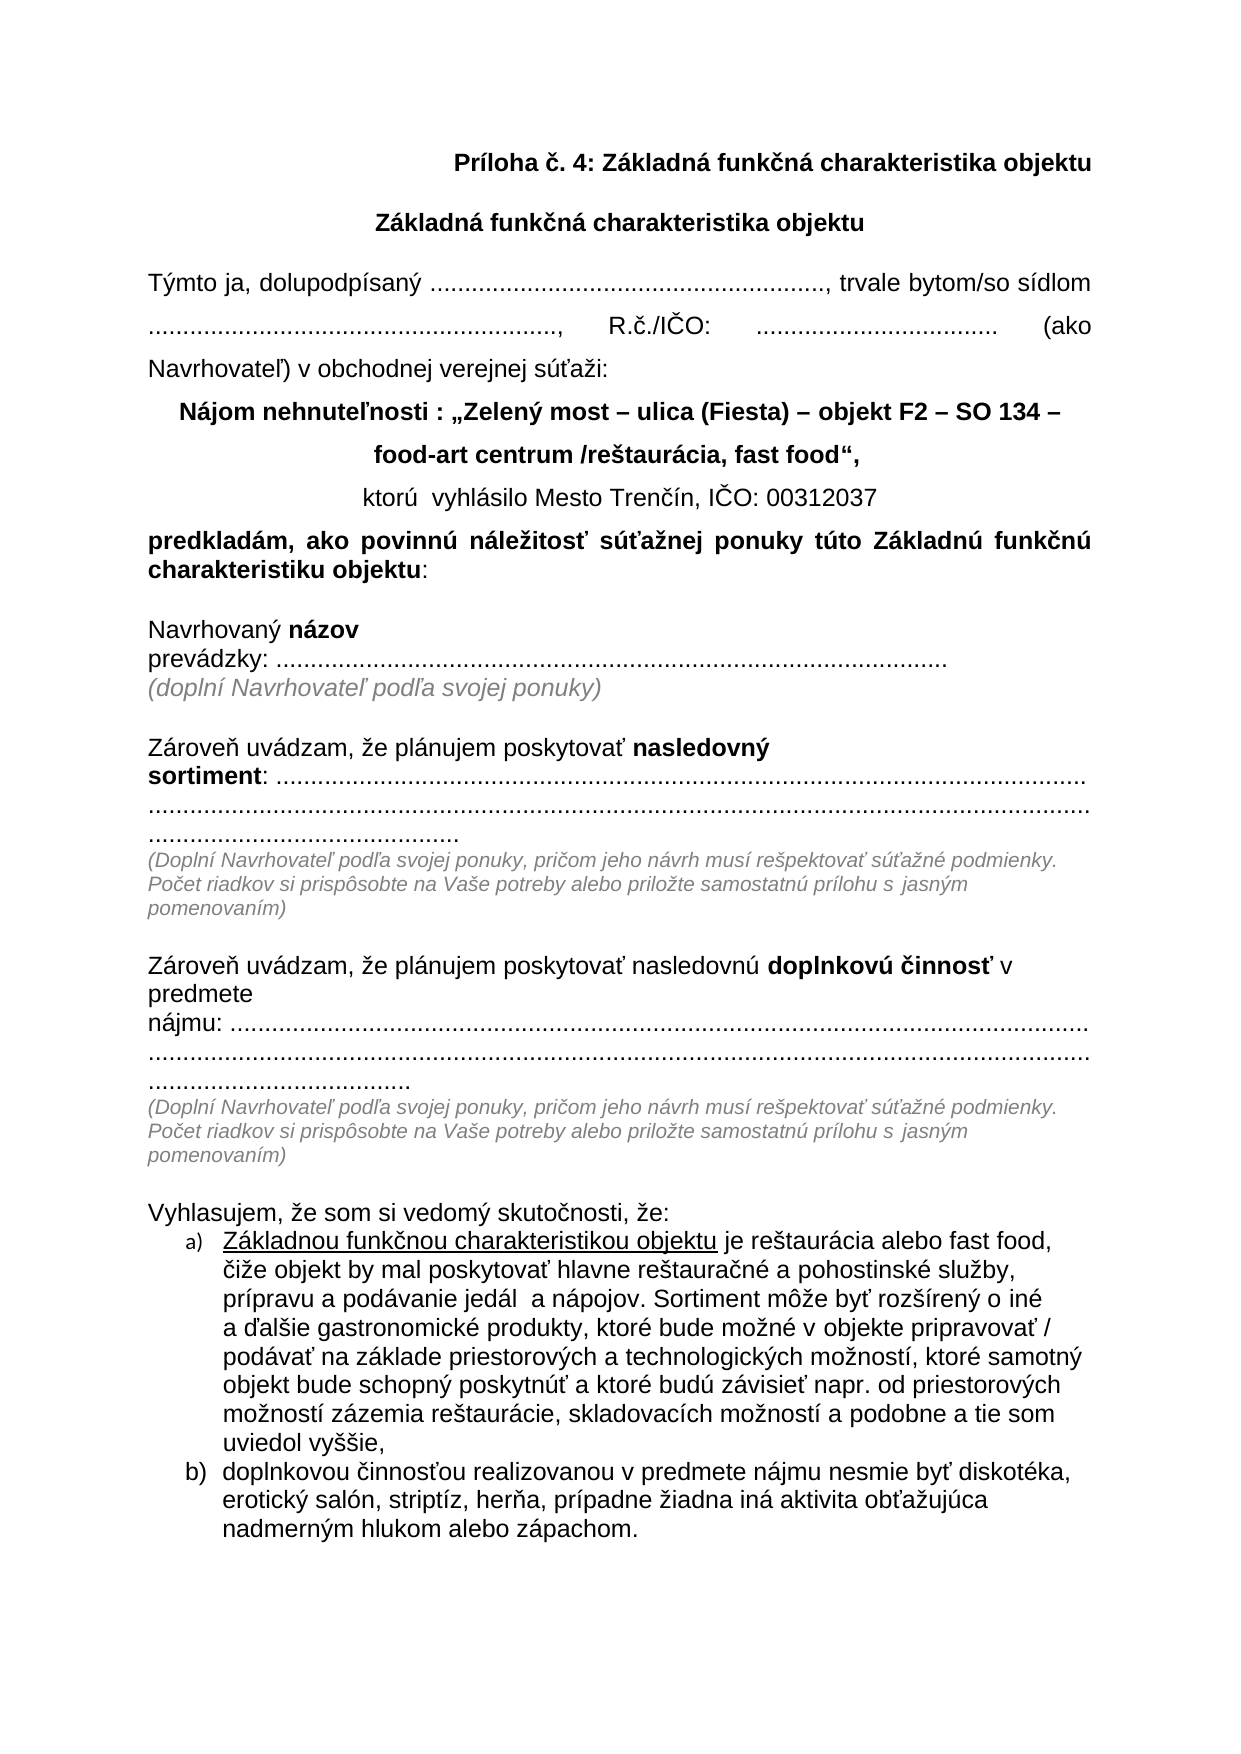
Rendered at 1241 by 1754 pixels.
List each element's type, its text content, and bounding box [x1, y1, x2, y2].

text Zároveň uvádzam, že plánujem poskytovať nasledovnú doplnkovú činnosť v predmete nájmu: .......................................................................................................................................................................................................................................................................................................... [148, 951, 1093, 1094]
text Zároveň uvádzam, že plánujem poskytovať nasledovný sortiment: .......................................................................................................................................................................................................................................................................................................... [148, 733, 1093, 848]
text (doplní Navrhovateľ podľa svojej ponuky) [148, 673, 1093, 701]
text (Doplní Navrhovateľ podľa svojej ponuky, pričom jeho návrh musí rešpektovať súťažné podmienky. Počet riadkov si prispôsobte na Vaše potreby alebo priložte samostatnú prílohu s jasným pomenovaním) [148, 1094, 1093, 1166]
subtitle Príloha č. 4: Základná funkčná charakteristika objektu [148, 148, 1093, 176]
text Základná funkčná charakteristika objektu [148, 208, 1093, 236]
text Navrhovaný názov prevádzky: ................................................................................................. [148, 615, 1093, 673]
list doplnkovou činnosťou realizovanou v predmete nájmu nesmie byť diskotéka, erotický salón, striptíz, herňa, prípadne žiadna iná aktivita obťažujúca nadmerným hlukom alebo zápachom. [185, 1457, 1093, 1543]
text predkladám, ako povinnú náležitosť súťažnej ponuky túto Základnú funkčnú charakteristiku objektu: [148, 526, 1093, 584]
text Nájom nehnuteľnosti : „Zelený most – ulica (Fiesta) – objekt F2 – SO 134 – food-art centrum /reštaurácia, fast food“, [148, 397, 1093, 469]
list Základnou funkčnou charakteristikou objektu je reštaurácia alebo fast food, čiže objekt by mal poskytovať hlavne reštauračné a pohostinské služby, prípravu a podávanie jedál a nápojov. Sortiment môže byť rozšírený o iné a ďalšie gastronomické produkty, ktoré bude možné v objekte pripravovať / podávať na základe priestorových a technologických možností, ktoré samotný objekt bude schopný poskytnúť a ktoré budú závisieť napr. od priestorových možností zázemia reštaurácie, skladovacích možností a podobne a tie som uviedol vyššie, [185, 1226, 1093, 1457]
text Týmto ja, dolupodpísaný ........................................................., trvale bytom/so sídlom ..........................................................., R.č./IČO: ................................... (ako Navrhovateľ) v obchodnej verejnej súťaži: [148, 268, 1093, 383]
text (Doplní Navrhovateľ podľa svojej ponuky, pričom jeho návrh musí rešpektovať súťažné podmienky. Počet riadkov si prispôsobte na Vaše potreby alebo priložte samostatnú prílohu s jasným pomenovaním) [148, 848, 1093, 919]
text ktorú vyhlásilo Mesto Trenčín, IČO: 00312037 [148, 483, 1093, 512]
text Vyhlasujem, že som si vedomý skutočnosti, že: [148, 1198, 1093, 1226]
